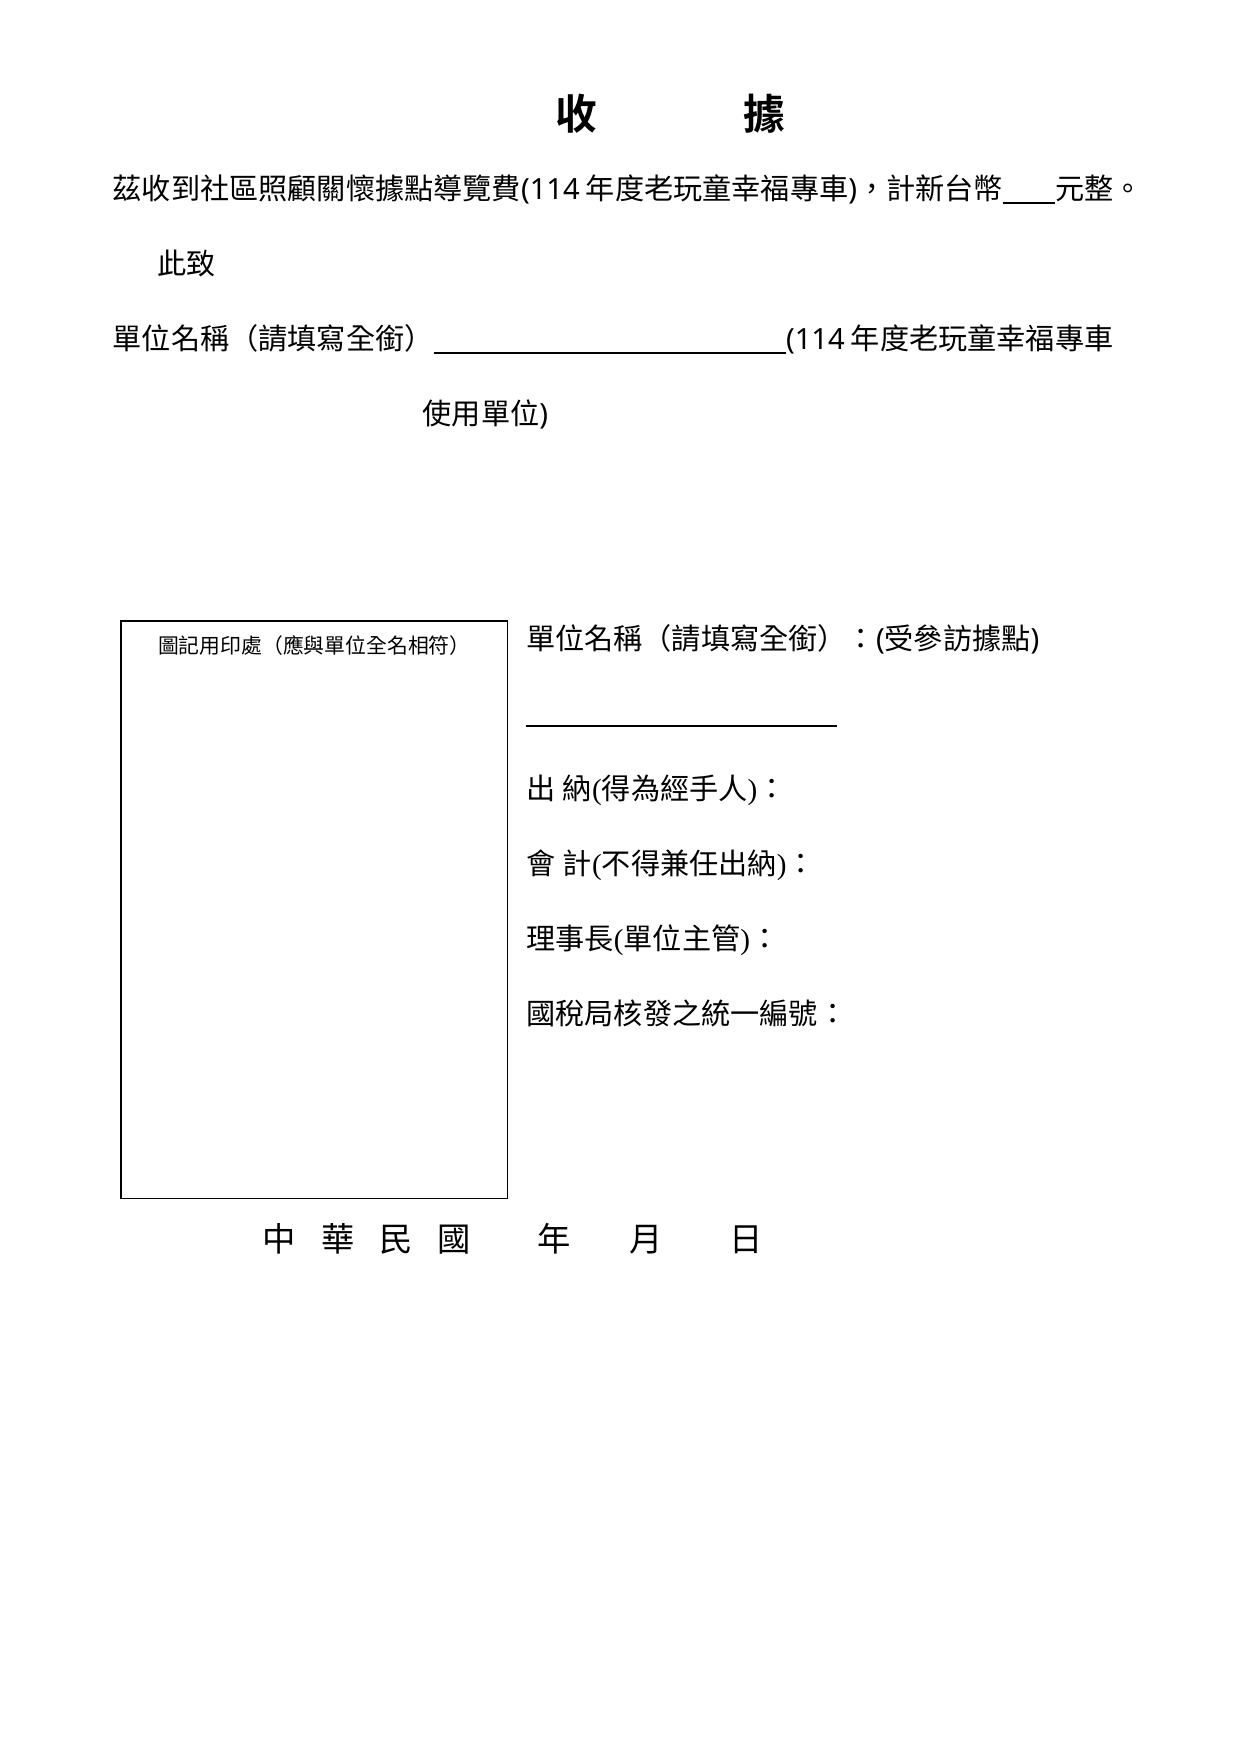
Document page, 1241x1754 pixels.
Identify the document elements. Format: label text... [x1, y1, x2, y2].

text 理事長(單位主管)： [526, 899, 1128, 974]
text 圖記用印處（應與單位全名相符） [137, 629, 492, 659]
text 此致 [112, 224, 1128, 299]
text 單位名稱（請填寫全銜） (114年度老玩童幸福專車使用單位) [112, 299, 1128, 449]
text 國稅局核發之統一編號： [526, 974, 1128, 1049]
text 收 據 [112, 74, 1128, 149]
text 中 華 民 國 年 月 日 [112, 1199, 1128, 1274]
text 出 納(得為經手人)： [526, 749, 1128, 824]
text 茲收到社區照顧關懷據點導覽費(114年度老玩童幸福專車)，計新台幣 元整。 [112, 149, 1128, 224]
text 會 計(不得兼任出納)： [526, 824, 1128, 899]
text 單位名稱（請填寫全銜）：(受參訪據點) [526, 599, 1128, 674]
